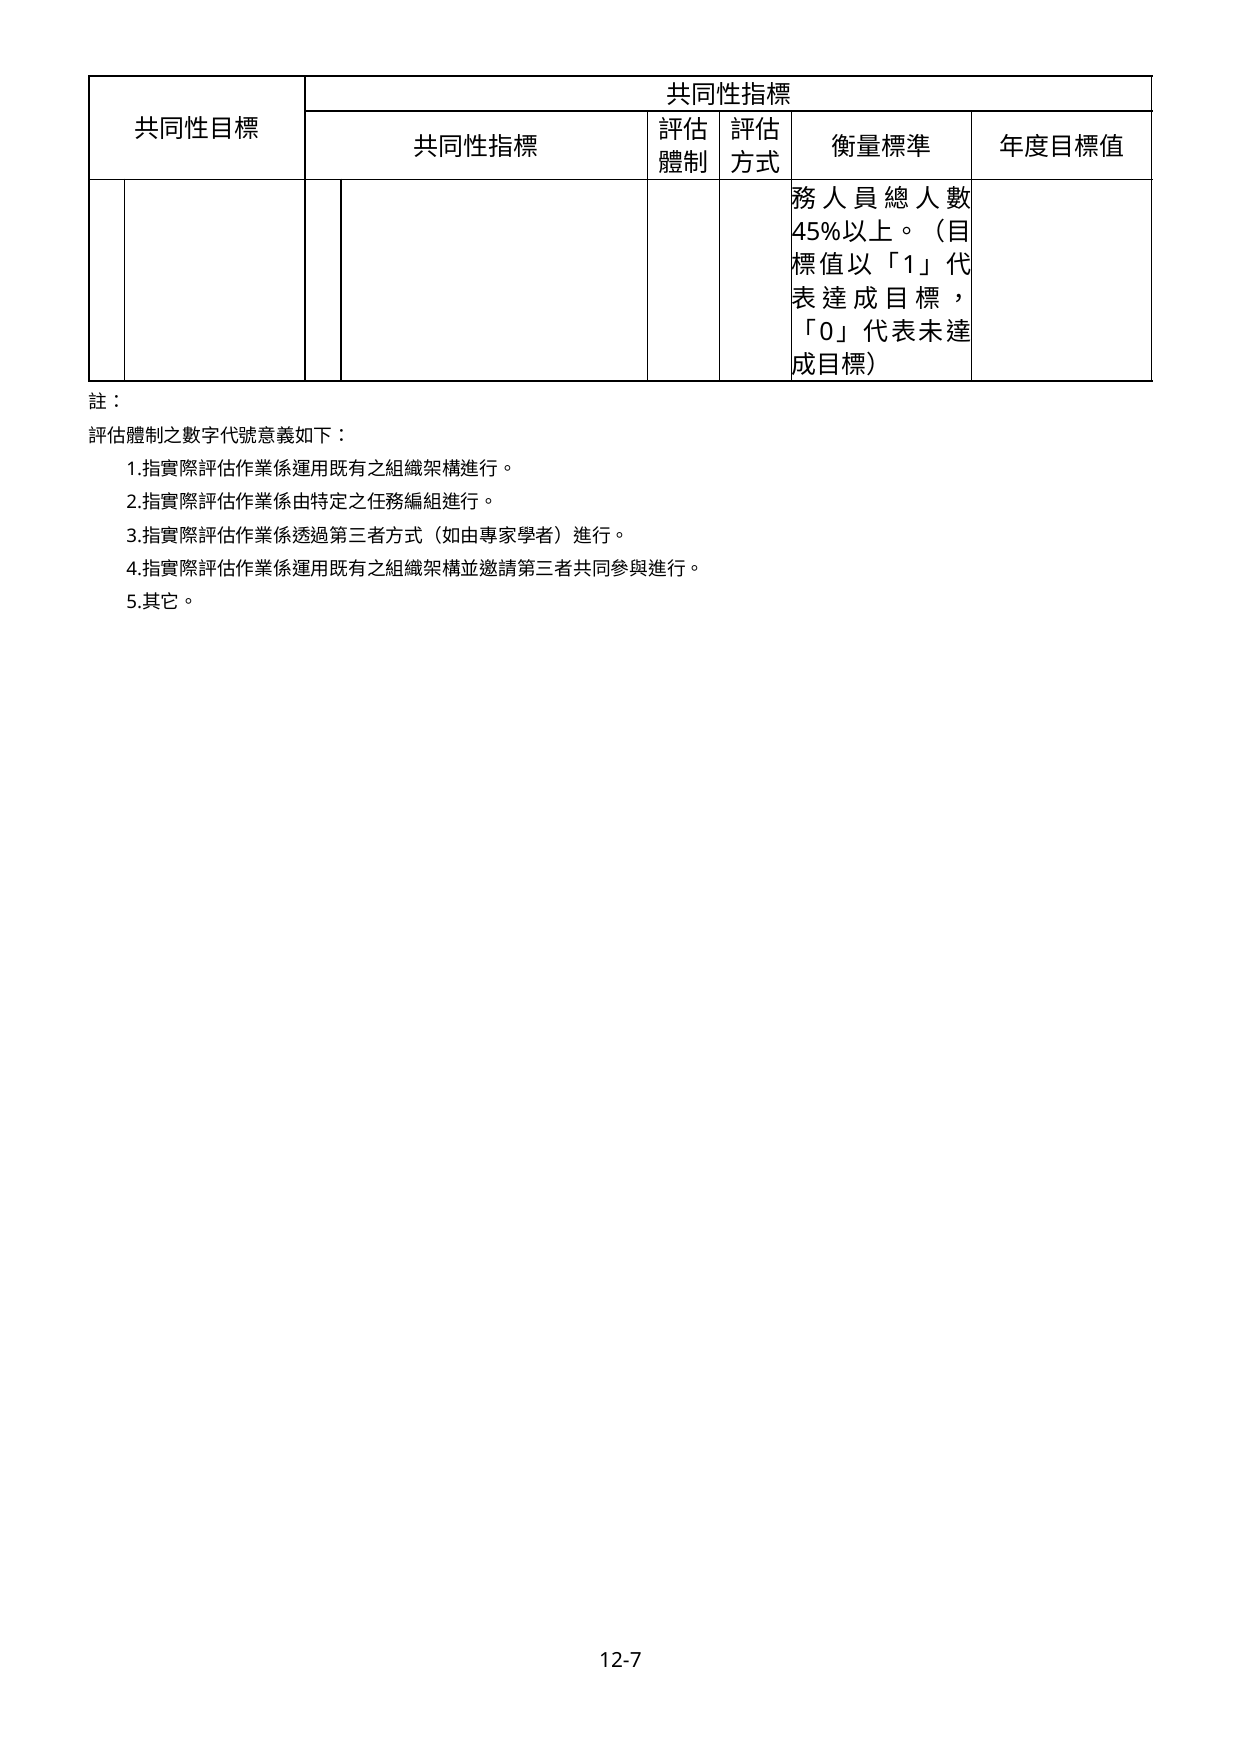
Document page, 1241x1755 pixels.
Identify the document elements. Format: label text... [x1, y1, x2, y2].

table_cell 年度目標值 [972, 112, 1151, 178]
text 2.指實際評估作業係由特定之任務編組進行。 [89, 482, 1152, 515]
table_header 共同性目標 [90, 77, 304, 178]
table_cell [125, 180, 304, 380]
table_header 共同性指標 [306, 77, 1151, 110]
text 5.其它。 [89, 582, 1152, 615]
table_cell 衡量標準 [792, 112, 971, 178]
table_cell [342, 180, 647, 380]
table_cell [720, 180, 791, 380]
table_cell 評估 方式 [720, 112, 791, 178]
table_cell [90, 180, 124, 380]
table_cell 共同性指標 [306, 112, 647, 178]
table_cell 評估 體制 [648, 112, 719, 178]
table_cell [972, 180, 1151, 380]
table_cell [306, 180, 340, 380]
table_cell [648, 180, 719, 380]
text 4.指實際評估作業係運用既有之組織架構並邀請第三者共同參與進行。 [89, 549, 1152, 582]
text 評估體制之數字代號意義如下： [89, 415, 1152, 449]
text 3.指實際評估作業係透過第三者方式（如由專家學者）進行。 [89, 515, 1152, 549]
text 註： [89, 382, 1152, 415]
table_cell 務人員總人數45%以上。（目標值以「1」代表達成目標，「0」代表未達成目標） [792, 180, 971, 380]
text 1.指實際評估作業係運用既有之組織架構進行。 [89, 449, 1152, 482]
